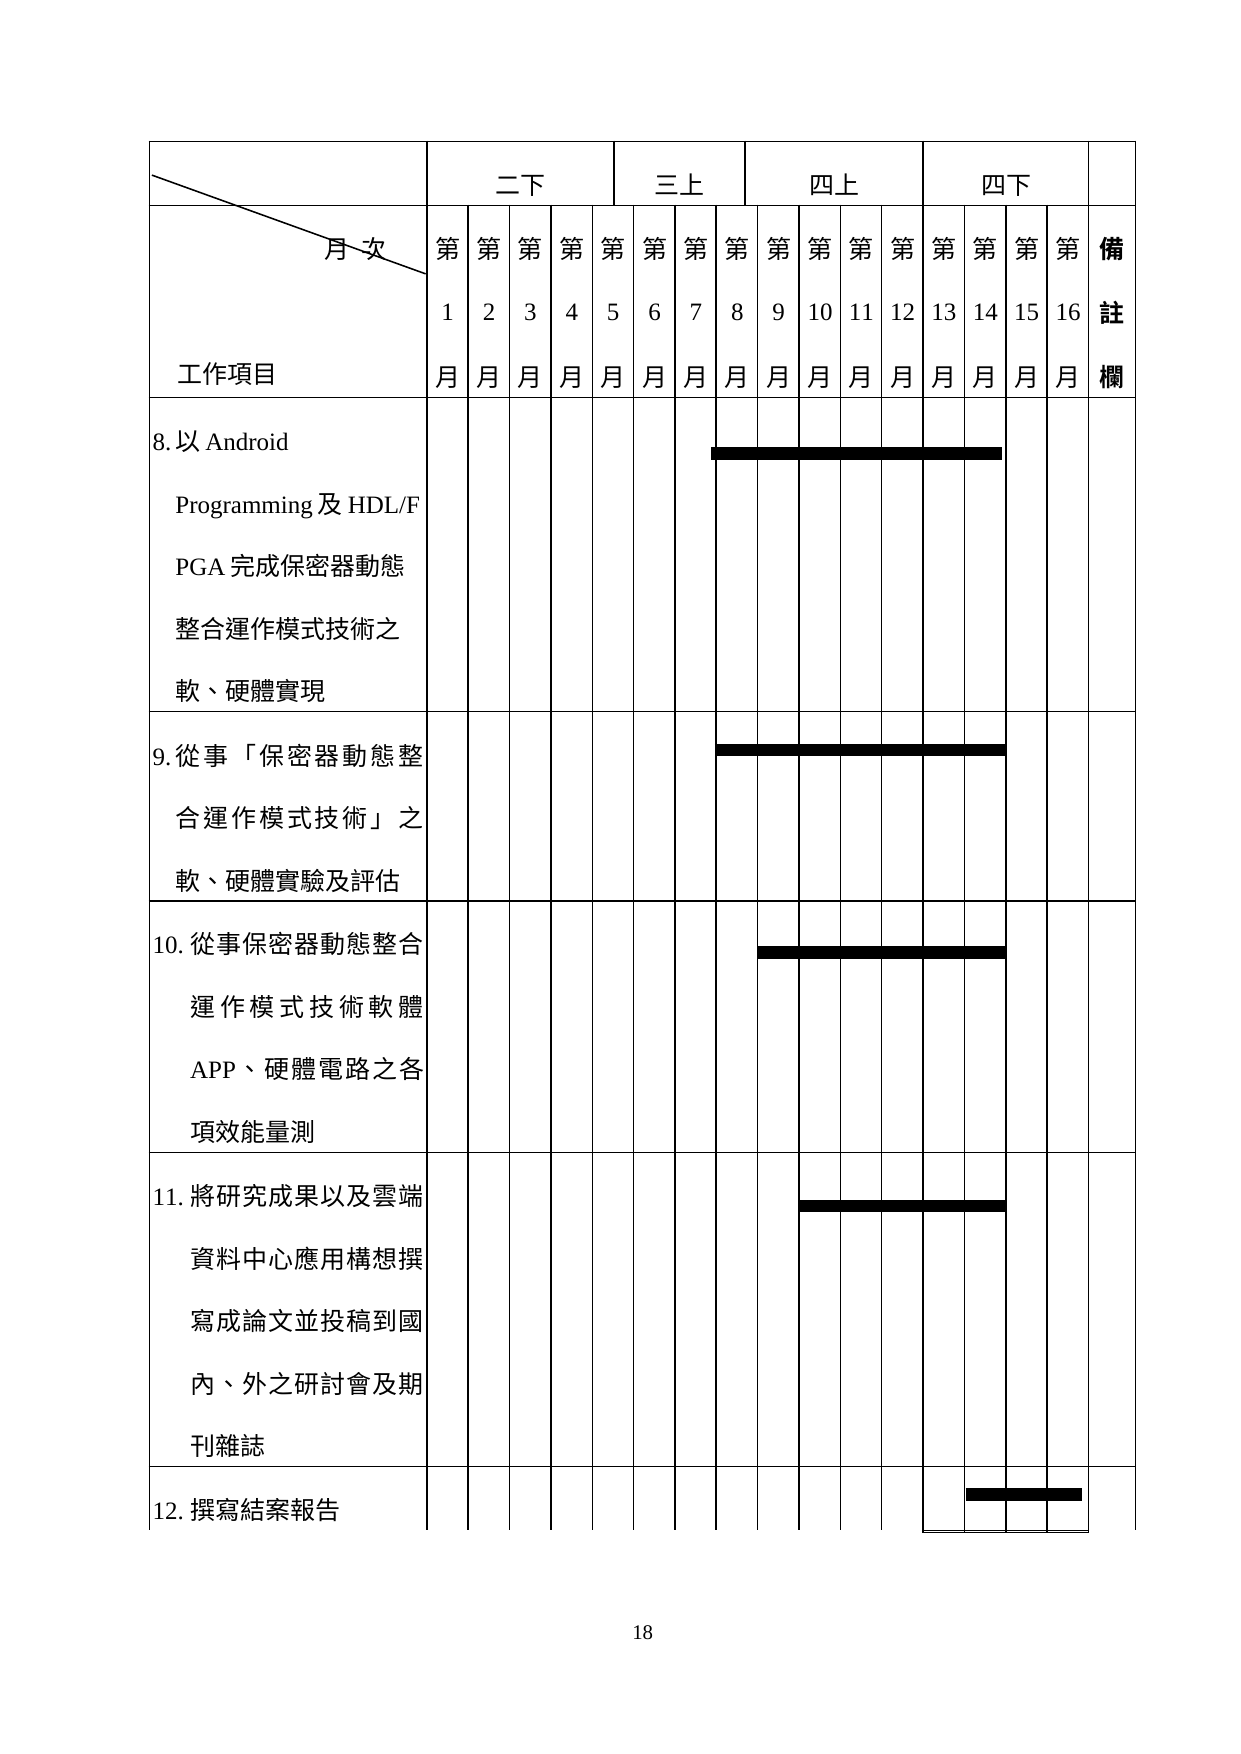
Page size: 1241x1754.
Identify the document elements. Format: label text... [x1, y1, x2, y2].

table_cell [1048, 902, 1088, 1151]
table_cell 9 [758, 269, 798, 333]
table_cell [924, 902, 964, 946]
table_cell [552, 398, 592, 711]
table_cell [882, 398, 922, 447]
table_cell 月 [676, 333, 715, 397]
table_cell [428, 1467, 467, 1529]
table_cell [593, 712, 633, 900]
table_cell 月 [1048, 333, 1088, 397]
table_cell [1007, 1501, 1046, 1529]
table_cell [1007, 712, 1046, 900]
table_cell 14 [965, 269, 1005, 333]
table_cell [924, 712, 964, 744]
table_cell [634, 712, 674, 900]
table_cell [593, 1153, 633, 1466]
table_cell 從事「保密器動態整合運作模式技術」之軟、硬體實驗及評估 [150, 712, 426, 900]
table_cell [1089, 712, 1135, 900]
table_cell [428, 1153, 467, 1466]
table_cell [841, 902, 881, 946]
table_cell [428, 712, 467, 900]
table_cell [593, 398, 633, 711]
table_cell [634, 398, 674, 711]
table_cell [800, 712, 840, 744]
table_cell [1048, 712, 1088, 900]
table_cell [882, 1212, 922, 1466]
table_cell [882, 1153, 922, 1200]
table_cell 第 [428, 206, 467, 269]
table_cell 月 次 工作項目 [150, 206, 426, 397]
table_cell 8 [717, 269, 757, 333]
table_cell 以Android Programming及HDL/FPGA完成保密器動態整合運作模式技術之軟、硬體實現 [150, 398, 426, 711]
table_cell 4 [552, 269, 592, 333]
table_cell 月 [1007, 333, 1046, 397]
table_cell [800, 902, 840, 946]
table_cell [882, 712, 922, 744]
table_cell [676, 1153, 715, 1466]
table_cell [717, 756, 757, 900]
table_cell [965, 1467, 1005, 1488]
table_cell 第 [1048, 206, 1088, 269]
table_cell [428, 398, 467, 711]
table_cell [924, 1467, 964, 1529]
table_cell [634, 902, 674, 1151]
table_cell [841, 460, 881, 711]
table_cell 第 [882, 206, 922, 269]
table_cell 月 [882, 333, 922, 397]
table_cell [758, 902, 798, 946]
table_cell [634, 1153, 674, 1466]
table_cell 7 [676, 269, 715, 333]
table_cell [841, 712, 881, 744]
table_cell [1007, 1467, 1046, 1488]
table_cell [758, 398, 798, 447]
table_cell [593, 902, 633, 1151]
table_cell 註 [1089, 269, 1135, 333]
table_cell [800, 1153, 840, 1200]
table_cell 月 [758, 333, 798, 397]
table_cell 將研究成果以及雲端資料中心應用構想撰寫成論文並投稿到國內、外之研討會及期刊雜誌 [150, 1153, 426, 1466]
table_cell [510, 1467, 550, 1529]
table_cell [841, 1153, 881, 1200]
table_cell 15 [1007, 269, 1046, 333]
table_cell 撰寫結案報告 [150, 1467, 426, 1529]
table_header 四下 [924, 142, 1088, 204]
table_cell [800, 1467, 840, 1529]
table_cell [924, 756, 964, 900]
table_cell [676, 1467, 715, 1529]
table_cell [428, 902, 467, 1151]
table_cell [924, 460, 964, 711]
table_header 四上 [746, 142, 922, 204]
table_cell [469, 398, 509, 711]
table_cell 13 [924, 269, 964, 333]
table_cell [841, 1212, 881, 1466]
table_cell [758, 712, 798, 744]
table_cell [924, 398, 964, 447]
table_cell [758, 756, 798, 900]
table_cell 第 [841, 206, 881, 269]
table_cell 備 [1089, 206, 1135, 269]
table_cell [882, 460, 922, 711]
table_cell [965, 1153, 1005, 1200]
table_cell [758, 1467, 798, 1529]
table_cell [469, 902, 509, 1151]
table_cell 第 [965, 206, 1005, 269]
table_cell 月 [965, 333, 1005, 397]
table_cell [1048, 1467, 1088, 1529]
table_cell [469, 712, 509, 900]
table_cell [882, 1467, 922, 1529]
table_cell 欄 [1089, 333, 1135, 397]
table_cell [965, 398, 1005, 711]
table_cell 第 [1007, 206, 1046, 269]
table_header [150, 142, 426, 204]
table_cell 第 [634, 206, 674, 269]
table_cell [965, 959, 1005, 1151]
table_cell [717, 1153, 757, 1466]
table_cell [552, 1467, 592, 1529]
table_cell [882, 902, 922, 946]
table_cell [924, 1153, 964, 1200]
table_cell [924, 1212, 964, 1466]
table_cell [965, 1489, 1005, 1529]
table_cell 第 [924, 206, 964, 269]
table_cell 月 [634, 333, 674, 397]
table_cell [758, 959, 798, 1151]
table_cell [965, 1212, 1005, 1466]
table_cell [965, 902, 1005, 946]
table_cell [841, 398, 881, 447]
table_cell 2 [469, 269, 509, 333]
table_cell [800, 959, 840, 1151]
table_cell [1007, 398, 1046, 711]
table_cell 月 [510, 333, 550, 397]
table_cell [800, 398, 840, 447]
table_cell [676, 398, 715, 711]
table_cell 從事保密器動態整合運作模式技術軟體APP、硬體電路之各項效能量測 [150, 902, 426, 1151]
table_cell 月 [924, 333, 964, 397]
table_cell [552, 1153, 592, 1466]
table_cell [510, 398, 550, 711]
table_cell [717, 398, 757, 447]
table_cell [1048, 398, 1088, 711]
table_cell 6 [634, 269, 674, 333]
table_cell [510, 1153, 550, 1466]
table_cell [1048, 1153, 1088, 1466]
table_header 三上 [615, 142, 744, 204]
table_cell [924, 959, 964, 1151]
table_cell [717, 1467, 757, 1529]
table_header 二下 [428, 142, 613, 204]
table_cell 1 [428, 269, 467, 333]
table_cell [1007, 1153, 1046, 1466]
table_cell 月 [800, 333, 840, 397]
table_cell [1089, 1153, 1135, 1466]
table_cell [634, 1467, 674, 1529]
table_cell [717, 902, 757, 1151]
table_cell [469, 1153, 509, 1466]
table_cell 月 [552, 333, 592, 397]
table_cell [965, 712, 1005, 744]
table_cell 月 [717, 333, 757, 397]
table_cell 第 [758, 206, 798, 269]
table_cell 11 [841, 269, 881, 333]
table_cell 第 [800, 206, 840, 269]
table_cell [1007, 902, 1046, 1151]
table_cell [1089, 902, 1135, 1151]
table_cell 月 [428, 333, 467, 397]
table_cell [717, 460, 757, 711]
table_cell [758, 1153, 798, 1466]
table_cell 第 [676, 206, 715, 269]
table_cell [841, 756, 881, 900]
table_cell [800, 1212, 840, 1466]
table_cell 第 [469, 206, 509, 269]
table_cell 16 [1048, 269, 1088, 333]
table_cell 10 [800, 269, 840, 333]
table_cell [717, 712, 757, 744]
table_cell [510, 712, 550, 900]
table_cell [841, 1467, 881, 1529]
table_cell 月 [841, 333, 881, 397]
table_cell 5 [593, 269, 633, 333]
table_cell 3 [510, 269, 550, 333]
table_cell [593, 1467, 633, 1529]
table_header [1089, 142, 1135, 204]
table_cell [800, 460, 840, 711]
table_cell [882, 959, 922, 1151]
table_cell [841, 959, 881, 1151]
table_cell 第 [510, 206, 550, 269]
table_cell 月 [469, 333, 509, 397]
table_cell [552, 902, 592, 1151]
table_cell 第 [717, 206, 757, 269]
table_cell [1089, 398, 1135, 711]
table_cell [1089, 1467, 1135, 1529]
table_cell [510, 902, 550, 1151]
table_cell [965, 756, 1005, 900]
table_cell [676, 712, 715, 900]
table_cell [469, 1467, 509, 1529]
table_cell [800, 756, 840, 900]
table_cell 月 [593, 333, 633, 397]
table_cell 第 [593, 206, 633, 269]
table_cell [758, 460, 798, 711]
table_cell [552, 712, 592, 900]
table_cell 12 [882, 269, 922, 333]
table_cell 第 [552, 206, 592, 269]
table_cell [882, 756, 922, 900]
table_cell [676, 902, 715, 1151]
